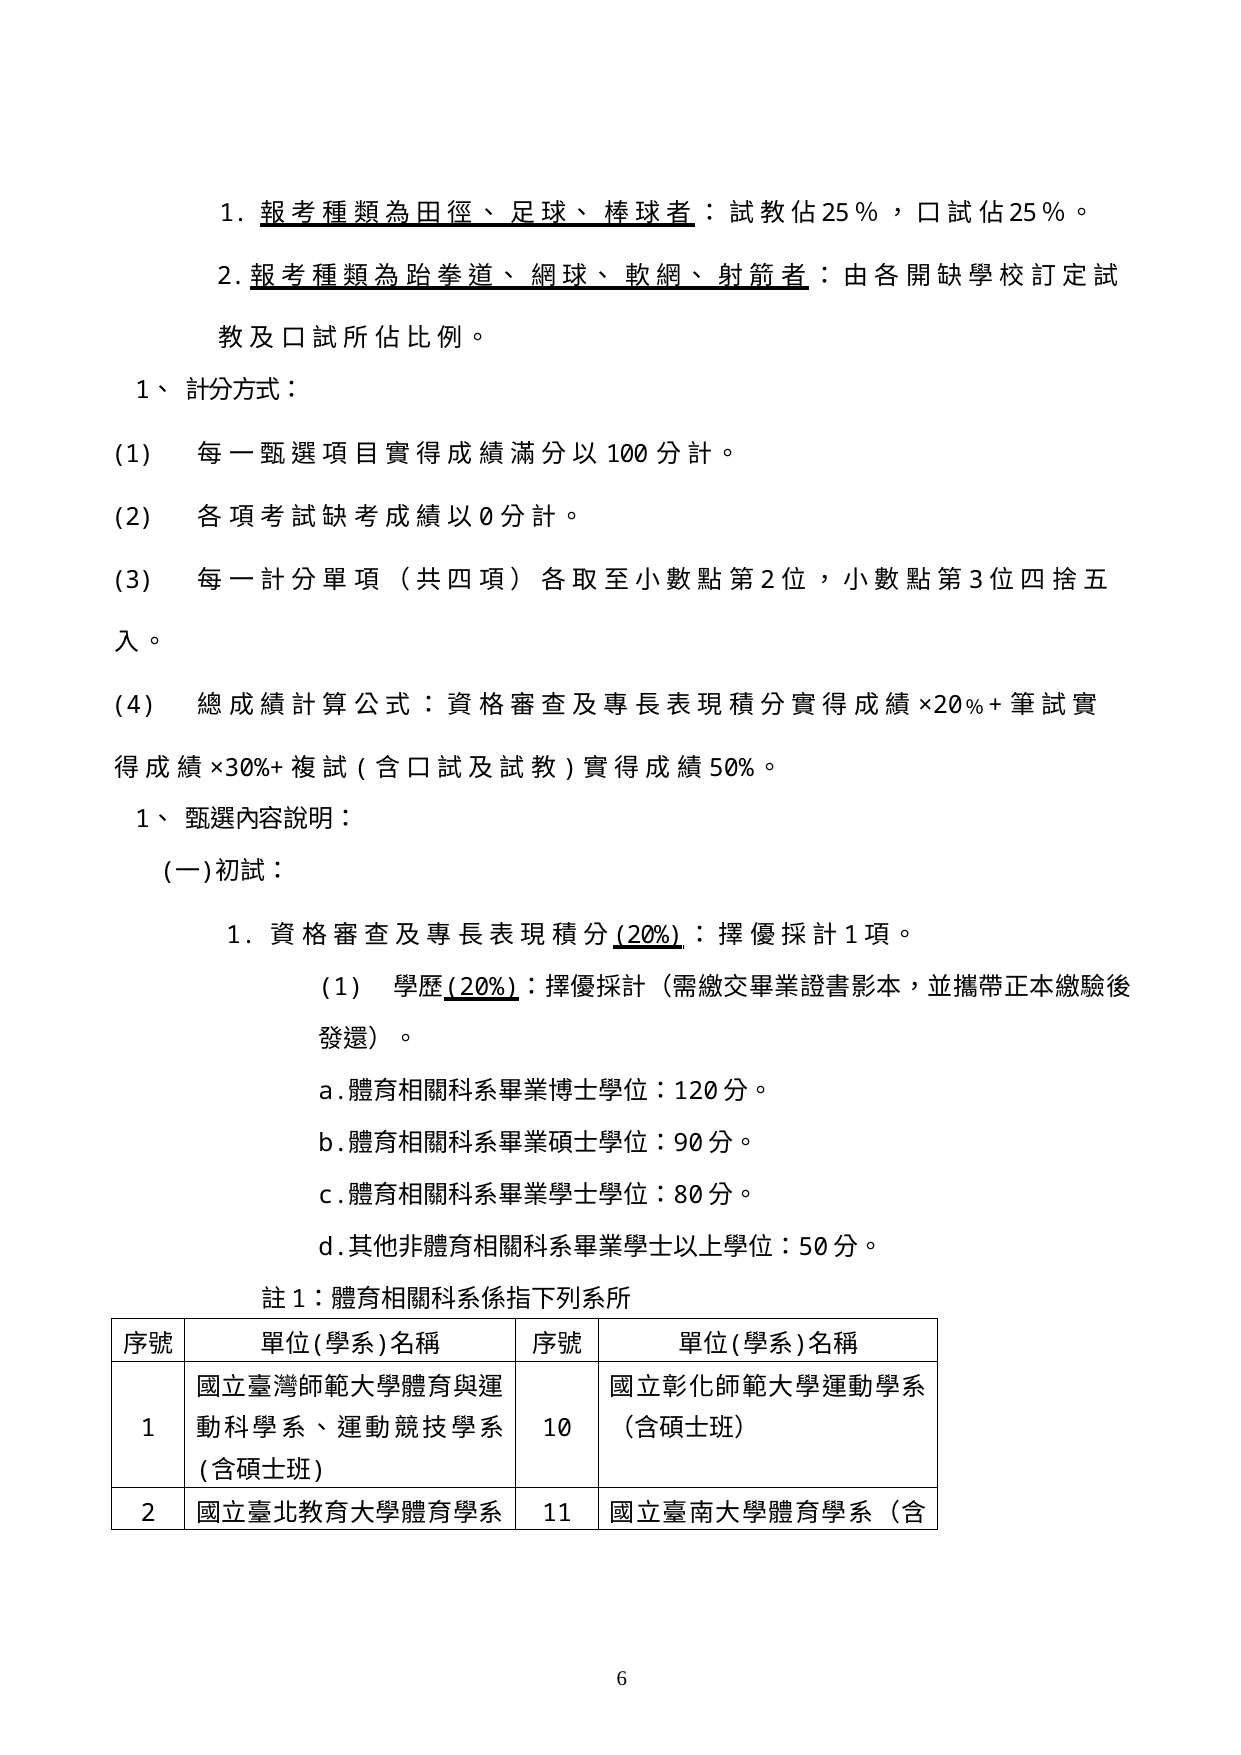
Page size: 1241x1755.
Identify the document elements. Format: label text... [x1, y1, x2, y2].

text d.其他非體育相關科系畢業學士以上學位：50分。 [268, 1214, 1132, 1266]
list 每一計分單項（共四項）各取至小數點第2位，小數點第3位四捨五入。 [111, 536, 1122, 661]
table_cell 1 [112, 1362, 184, 1487]
text b.體育相關科系畢業碩士學位：90分。 [268, 1109, 1132, 1162]
list 學歷(20%)：擇優採計（需繳交畢業證書影本，並攜帶正本繳驗後發還）。 [318, 953, 1132, 1057]
text 2.報考種類為跆拳道、網球、軟網、射箭者：由各開缺學校訂定試教及口試所佔比例。 [213, 232, 1122, 357]
table_cell 國立臺南大學體育學系（含 [599, 1488, 937, 1529]
table_cell 國立彰化師範大學運動學系（含碩士班） [599, 1362, 937, 1487]
table_header 單位(學系)名稱 [185, 1319, 515, 1361]
table_cell 11 [516, 1488, 598, 1529]
list 各項考試缺考成績以0分計。 [111, 472, 1122, 535]
table_cell 2 [112, 1488, 184, 1529]
text c.體育相關科系畢業學士學位：80分。 [268, 1162, 1132, 1214]
text 1. 報考種類為田徑、足球、棒球者：試教佔25％，口試佔25％。 [213, 169, 1122, 231]
table_header 單位(學系)名稱 [599, 1319, 937, 1361]
list 甄選內容說明： [135, 786, 1132, 838]
table_header 序號 [516, 1319, 598, 1361]
list 計分方式： [135, 357, 1132, 409]
text 註1：體育相關科系係指下列系所 [111, 1266, 1132, 1318]
list 每一甄選項目實得成績滿分以100分計。 [111, 409, 1122, 472]
text a.體育相關科系畢業博士學位：120分。 [268, 1057, 1132, 1109]
list 總成績計算公式：資格審查及專長表現積分實得成績×20﹪+筆試實得成績×30%+複試(含口試及試教)實得成績50%。 [111, 661, 1122, 786]
table_header 序號 [112, 1319, 184, 1361]
table_cell 國立臺北教育大學體育學系 [185, 1488, 515, 1529]
table_cell 國立臺灣師範大學體育與運動科學系、運動競技學系(含碩士班) [185, 1362, 515, 1487]
text (一)初試： [135, 838, 1132, 890]
list 資格審查及專長表現積分(20%)：擇優採計1項。 [224, 891, 1122, 953]
table_cell 10 [516, 1362, 598, 1487]
